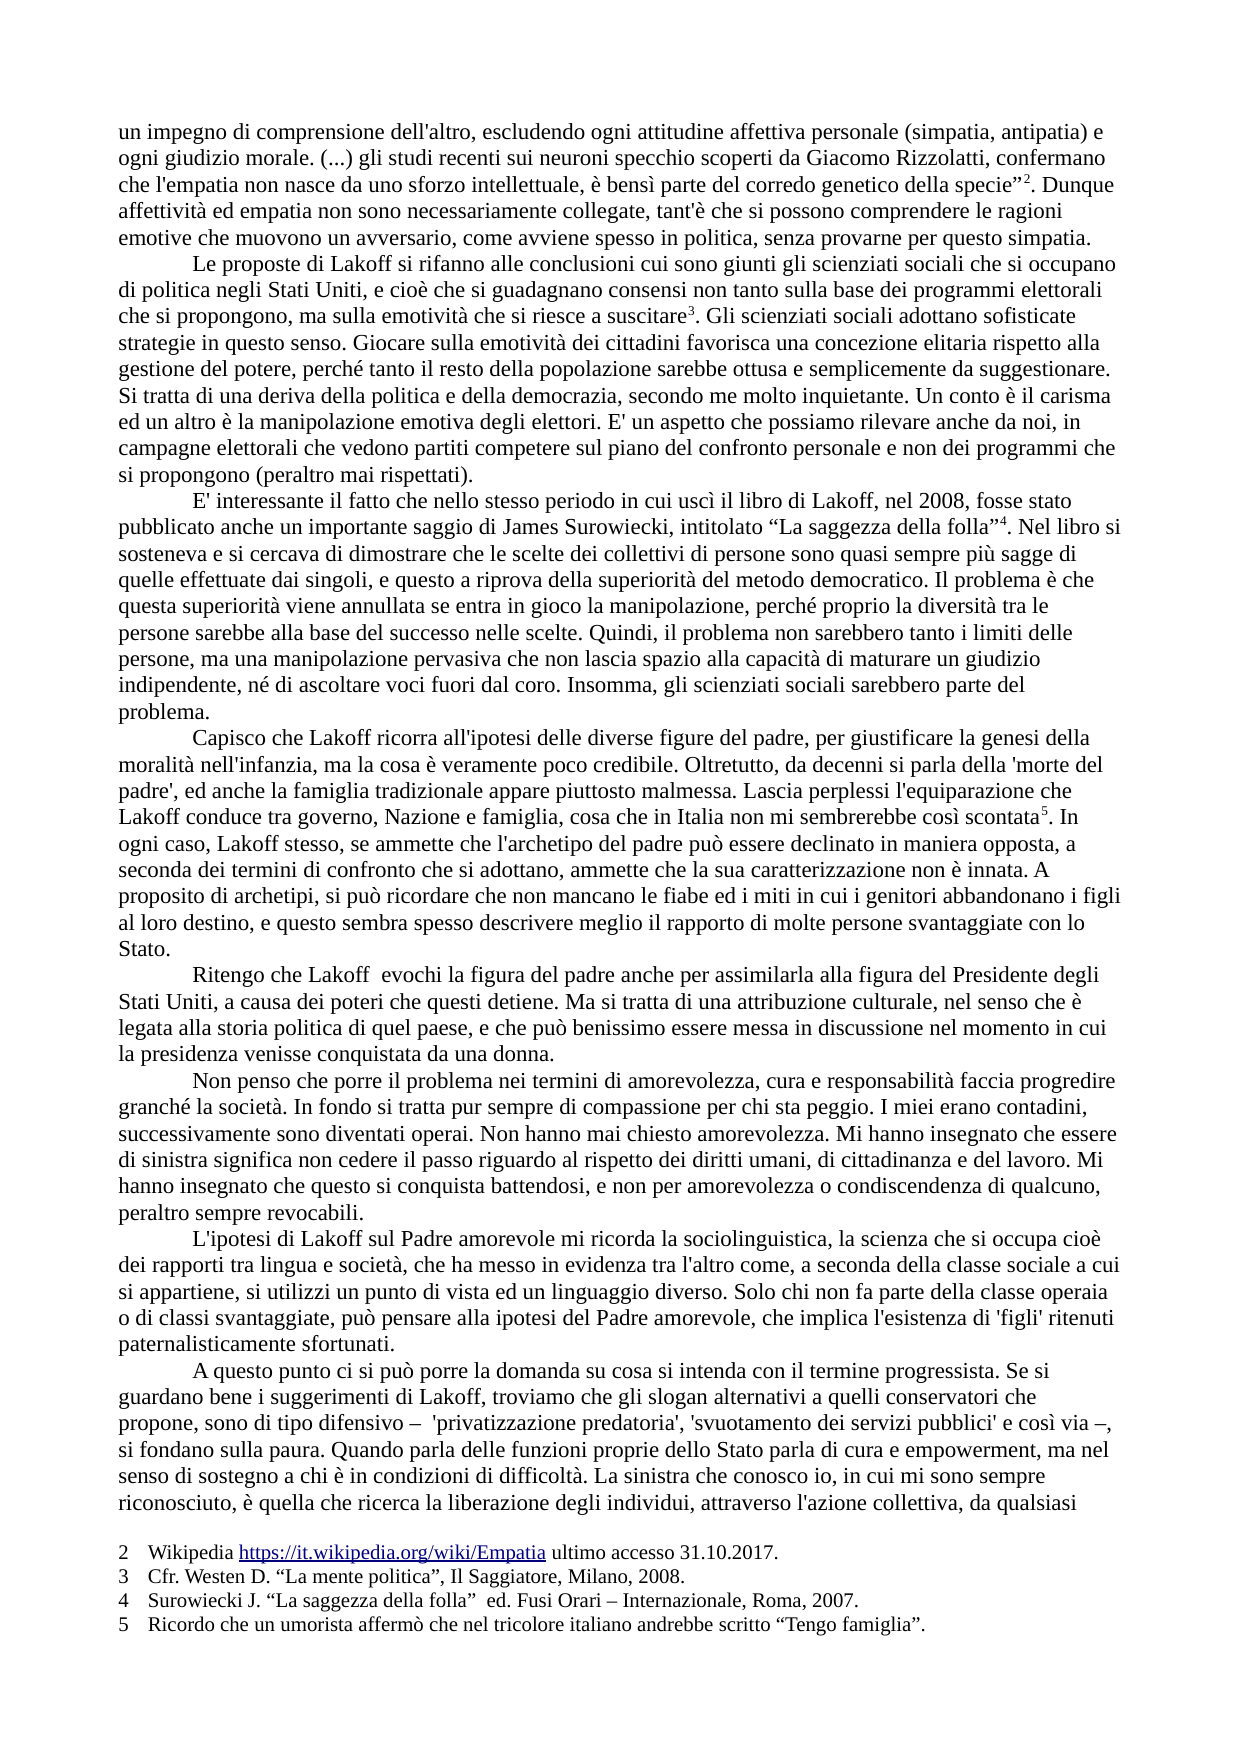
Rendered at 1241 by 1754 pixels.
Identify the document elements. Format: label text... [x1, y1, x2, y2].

text Cfr. Westen D. “La mente politica”, Il Saggiatore, Milano, 2008. [118, 1564, 1122, 1588]
text E' interessante il fatto che nello stesso periodo in cui uscì il libro di Lakoff, nel 2008, fosse stato pubblicato anche un importante saggio di James Surowiecki, intitolato “La saggezza della folla”. Nel libro si sosteneva e si cercava di dimostrare che le scelte dei collettivi di persone sono quasi sempre più sagge di quelle effettuate dai singoli, e questo a riprova della superiorità del metodo democratico. Il problema è che questa superiorità viene annullata se entra in gioco la manipolazione, perché proprio la diversità tra le persone sarebbe alla base del successo nelle scelte. Quindi, il problema non sarebbero tanto i limiti delle persone, ma una manipolazione pervasiva che non lascia spazio alla capacità di maturare un giudizio indipendente, né di ascoltare voci fuori dal coro. Insomma, gli scienziati sociali sarebbero parte del problema. [118, 487, 1122, 724]
text Wikipedia https://it.wikipedia.org/wiki/Empatia ultimo accesso 31.10.2017. [118, 1539, 1122, 1564]
text Non penso che porre il problema nei termini di amorevolezza, cura e responsabilità faccia progredire granché la società. In fondo si tratta pur sempre di compassione per chi sta peggio. I miei erano contadini, successivamente sono diventati operai. Non hanno mai chiesto amorevolezza. Mi hanno insegnato che essere di sinistra significa non cedere il passo riguardo al rispetto dei diritti umani, di cittadinanza e del lavoro. Mi hanno insegnato che questo si conquista battendosi, e non per amorevolezza o condiscendenza di qualcuno, peraltro sempre revocabili. [118, 1067, 1122, 1225]
text un impegno di comprensione dell'altro, escludendo ogni attitudine affettiva personale (simpatia, antipatia) e ogni giudizio morale. (...) gli studi recenti sui neuroni specchio scoperti da Giacomo Rizzolatti, confermano che l'empatia non nasce da uno sforzo intellettuale, è bensì parte del corredo genetico della specie”. Dunque affettività ed empatia non sono necessariamente collegate, tant'è che si possono comprendere le ragioni emotive che muovono un avversario, come avviene spesso in politica, senza provarne per questo simpatia. [118, 118, 1122, 250]
text Le proposte di Lakoff si rifanno alle conclusioni cui sono giunti gli scienziati sociali che si occupano di politica negli Stati Uniti, e cioè che si guadagnano consensi non tanto sulla base dei programmi elettorali che si propongono, ma sulla emotività che si riesce a suscitare. Gli scienziati sociali adottano sofisticate strategie in questo senso. Giocare sulla emotività dei cittadini favorisca una concezione elitaria rispetto alla gestione del potere, perché tanto il resto della popolazione sarebbe ottusa e semplicemente da suggestionare. Si tratta di una deriva della politica e della democrazia, secondo me molto inquietante. Un conto è il carisma ed un altro è la manipolazione emotiva degli elettori. E' un aspetto che possiamo rilevare anche da noi, in campagne elettorali che vedono partiti competere sul piano del confronto personale e non dei programmi che si propongono (peraltro mai rispettati). [118, 250, 1122, 487]
text Surowiecki J. “La saggezza della folla” ed. Fusi Orari – Internazionale, Roma, 2007. [118, 1588, 1122, 1612]
text Ricordo che un umorista affermò che nel tricolore italiano andrebbe scritto “Tengo famiglia”. [118, 1612, 1122, 1636]
text L'ipotesi di Lakoff sul Padre amorevole mi ricorda la sociolinguistica, la scienza che si occupa cioè dei rapporti tra lingua e società, che ha messo in evidenza tra l'altro come, a seconda della classe sociale a cui si appartiene, si utilizzi un punto di vista ed un linguaggio diverso. Solo chi non fa parte della classe operaia o di classi svantaggiate, può pensare alla ipotesi del Padre amorevole, che implica l'esistenza di 'figli' ritenuti paternalisticamente sfortunati. [118, 1225, 1122, 1357]
text A questo punto ci si può porre la domanda su cosa si intenda con il termine progressista. Se si guardano bene i suggerimenti di Lakoff, troviamo che gli slogan alternativi a quelli conservatori che propone, sono di tipo difensivo – 'privatizzazione predatoria', 'svuotamento dei servizi pubblici' e così via –, si fondano sulla paura. Quando parla delle funzioni proprie dello Stato parla di cura e empowerment, ma nel senso di sostegno a chi è in condizioni di difficoltà. La sinistra che conosco io, in cui mi sono sempre riconosciuto, è quella che ricerca la liberazione degli individui, attraverso l'azione collettiva, da qualsiasi [118, 1357, 1122, 1515]
text Capisco che Lakoff ricorra all'ipotesi delle diverse figure del padre, per giustificare la genesi della moralità nell'infanzia, ma la cosa è veramente poco credibile. Oltretutto, da decenni si parla della 'morte del padre', ed anche la famiglia tradizionale appare piuttosto malmessa. Lascia perplessi l'equiparazione che Lakoff conduce tra governo, Nazione e famiglia, cosa che in Italia non mi sembrerebbe così scontata. In ogni caso, Lakoff stesso, se ammette che l'archetipo del padre può essere declinato in maniera opposta, a seconda dei termini di confronto che si adottano, ammette che la sua caratterizzazione non è innata. A proposito di archetipi, si può ricordare che non mancano le fiabe ed i miti in cui i genitori abbandonano i figli al loro destino, e questo sembra spesso descrivere meglio il rapporto di molte persone svantaggiate con lo Stato. [118, 724, 1122, 961]
text Ritengo che Lakoff evochi la figura del padre anche per assimilarla alla figura del Presidente degli Stati Uniti, a causa dei poteri che questi detiene. Ma si tratta di una attribuzione culturale, nel senso che è legata alla storia politica di quel paese, e che può benissimo essere messa in discussione nel momento in cui la presidenza venisse conquistata da una donna. [118, 961, 1122, 1067]
